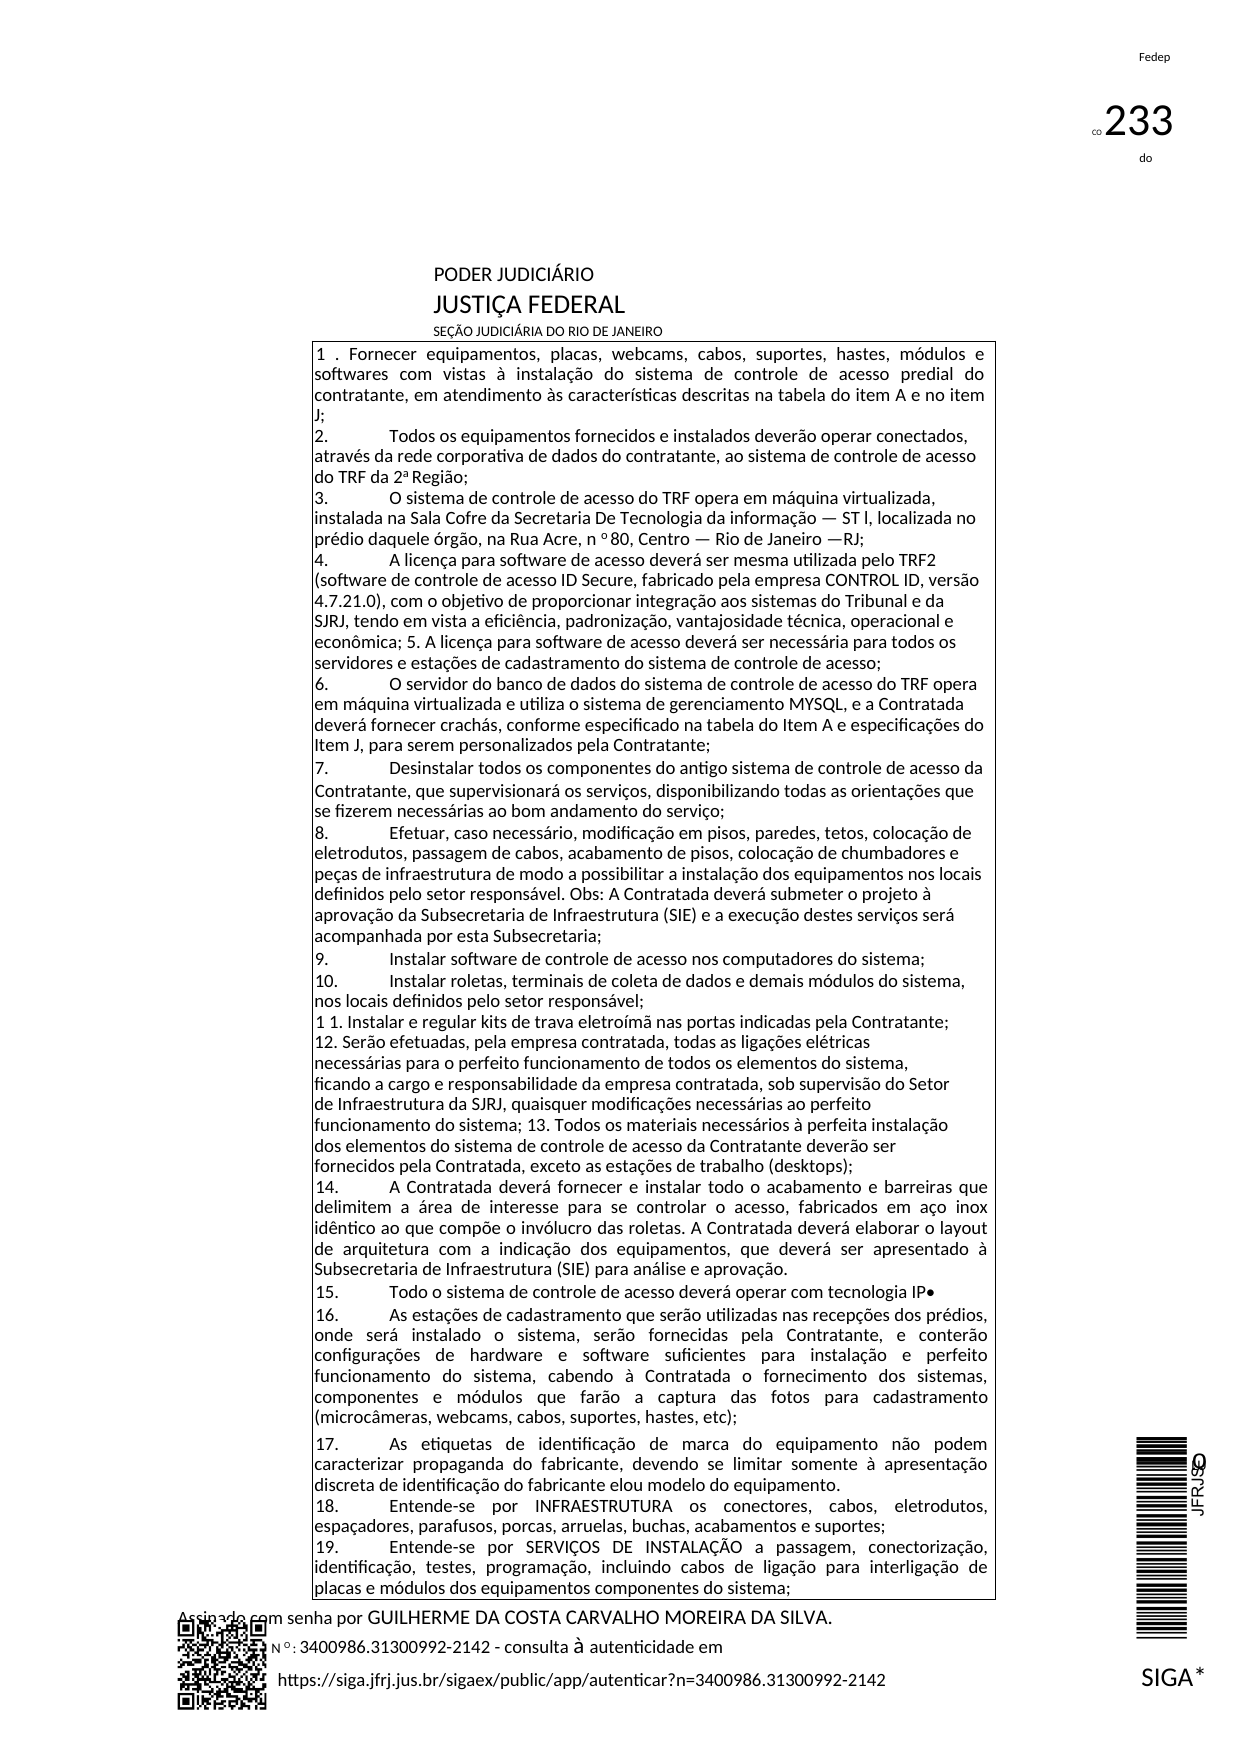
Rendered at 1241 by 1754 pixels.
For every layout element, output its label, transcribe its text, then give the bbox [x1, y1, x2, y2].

table_cell 1 . Fornecer equipamentos, placas, webcams, cabos, suportes, hastes, módulos e softwares com vistas à instalação do sistema de controle de acesso predial do contratante, em atendimento às características descritas na tabela do item A e no item J; Todos os equipamentos fornecidos e instalados deverão operar conectados, através da rede corporativa de dados do contratante, ao sistema de controle de acesso do TRF da 2a Região; O sistema de controle de acesso do TRF opera em máquina virtualizada, instalada na Sala Cofre da Secretaria De Tecnologia da informação — ST l, localizada no prédio daquele órgão, na Rua Acre, n o 80, Centro — Rio de Janeiro —RJ; A licença para software de acesso deverá ser mesma utilizada pelo TRF2 (software de controle de acesso ID Secure, fabricado pela empresa CONTROL ID, versão 4.7.21.0), com o objetivo de proporcionar integração aos sistemas do Tribunal e da SJRJ, tendo em vista a eficiência, padronização, vantajosidade técnica, operacional e econômica; 5. A licença para software de acesso deverá ser necessária para todos os servidores e estações de cadastramento do sistema de controle de acesso; O servidor do banco de dados do sistema de controle de acesso do TRF opera em máquina virtualizada e utiliza o sistema de gerenciamento MYSQL, e a Contratada deverá fornecer crachás, conforme especificado na tabela do Item A e especificações do Item J, para serem personalizados pela Contratante; Desinstalar todos os componentes do antigo sistema de controle de acesso da Contratante, que supervisionará os serviços, disponibilizando todas as orientações que se fizerem necessárias ao bom andamento do serviço; Efetuar, caso necessário, modificação em pisos, paredes, tetos, colocação de eletrodutos, passagem de cabos, acabamento de pisos, colocação de chumbadores e peças de infraestrutura de modo a possibilitar a instalação dos equipamentos nos locais definidos pelo setor responsável. Obs: A Contratada deverá submeter o projeto à aprovação da Subsecretaria de Infraestrutura (SIE) e a execução destes serviços será acompanhada por esta Subsecretaria; Instalar software de controle de acesso nos computadores do sistema; Instalar roletas, terminais de coleta de dados e demais módulos do sistema, nos locais definidos pelo setor responsável; 1 1. Instalar e regular kits de trava eletroímã nas portas indicadas pela Contratante; 12. Serão efetuadas, pela empresa contratada, todas as ligações elétricas necessárias para o perfeito funcionamento de todos os elementos do sistema, ficando a cargo e responsabilidade da empresa contratada, sob supervisão do Setor de Infraestrutura da SJRJ, quaisquer modificações necessárias ao perfeito funcionamento do sistema; 13. Todos os materiais necessários à perfeita instalação dos elementos do sistema de controle de acesso da Contratante deverão ser fornecidos pela Contratada, exceto as estações de trabalho (desktops); A Contratada deverá fornecer e instalar todo o acabamento e barreiras que delimitem a área de interesse para se controlar o acesso, fabricados em aço inox idêntico ao que compõe o invólucro das roletas. A Contratada deverá elaborar o layout de arquitetura com a indicação dos equipamentos, que deverá ser apresentado à Subsecretaria de Infraestrutura (SIE) para análise e aprovação. Todo o sistema de controle de acesso deverá operar com tecnologia IP• As estações de cadastramento que serão utilizadas nas recepções dos prédios, onde será instalado o sistema, serão fornecidas pela Contratante, e conterão configurações de hardware e software suficientes para instalação e perfeito funcionamento do sistema, cabendo à Contratada o fornecimento dos sistemas, componentes e módulos que farão a captura das fotos para cadastramento (microcâmeras, webcams, cabos, suportes, hastes, etc); As etiquetas de identificação de marca do equipamento não podem caracterizar propaganda do fabricante, devendo se limitar somente à apresentação discreta de identificação do fabricante elou modelo do equipamento. Entende-se por INFRAESTRUTURA os conectores, cabos, eletrodutos, espaçadores, parafusos, porcas, arruelas, buchas, acabamentos e suportes; Entende-se por SERVIÇOS DE INSTALAÇÃO a passagem, conectorização, identificação, testes, programação, incluindo cabos de ligação para interligação de placas e módulos dos equipamentos componentes do sistema; Será disponibilizado pela Contratante, nos locais onde serão instalados os componentes do sistema de controle de acesso, ponto de energia elétrica (1 27 VAC) e ontos de rede de dados conector U TP RJ45 — CAT 5e ou su erior [313, 342, 995, 1599]
